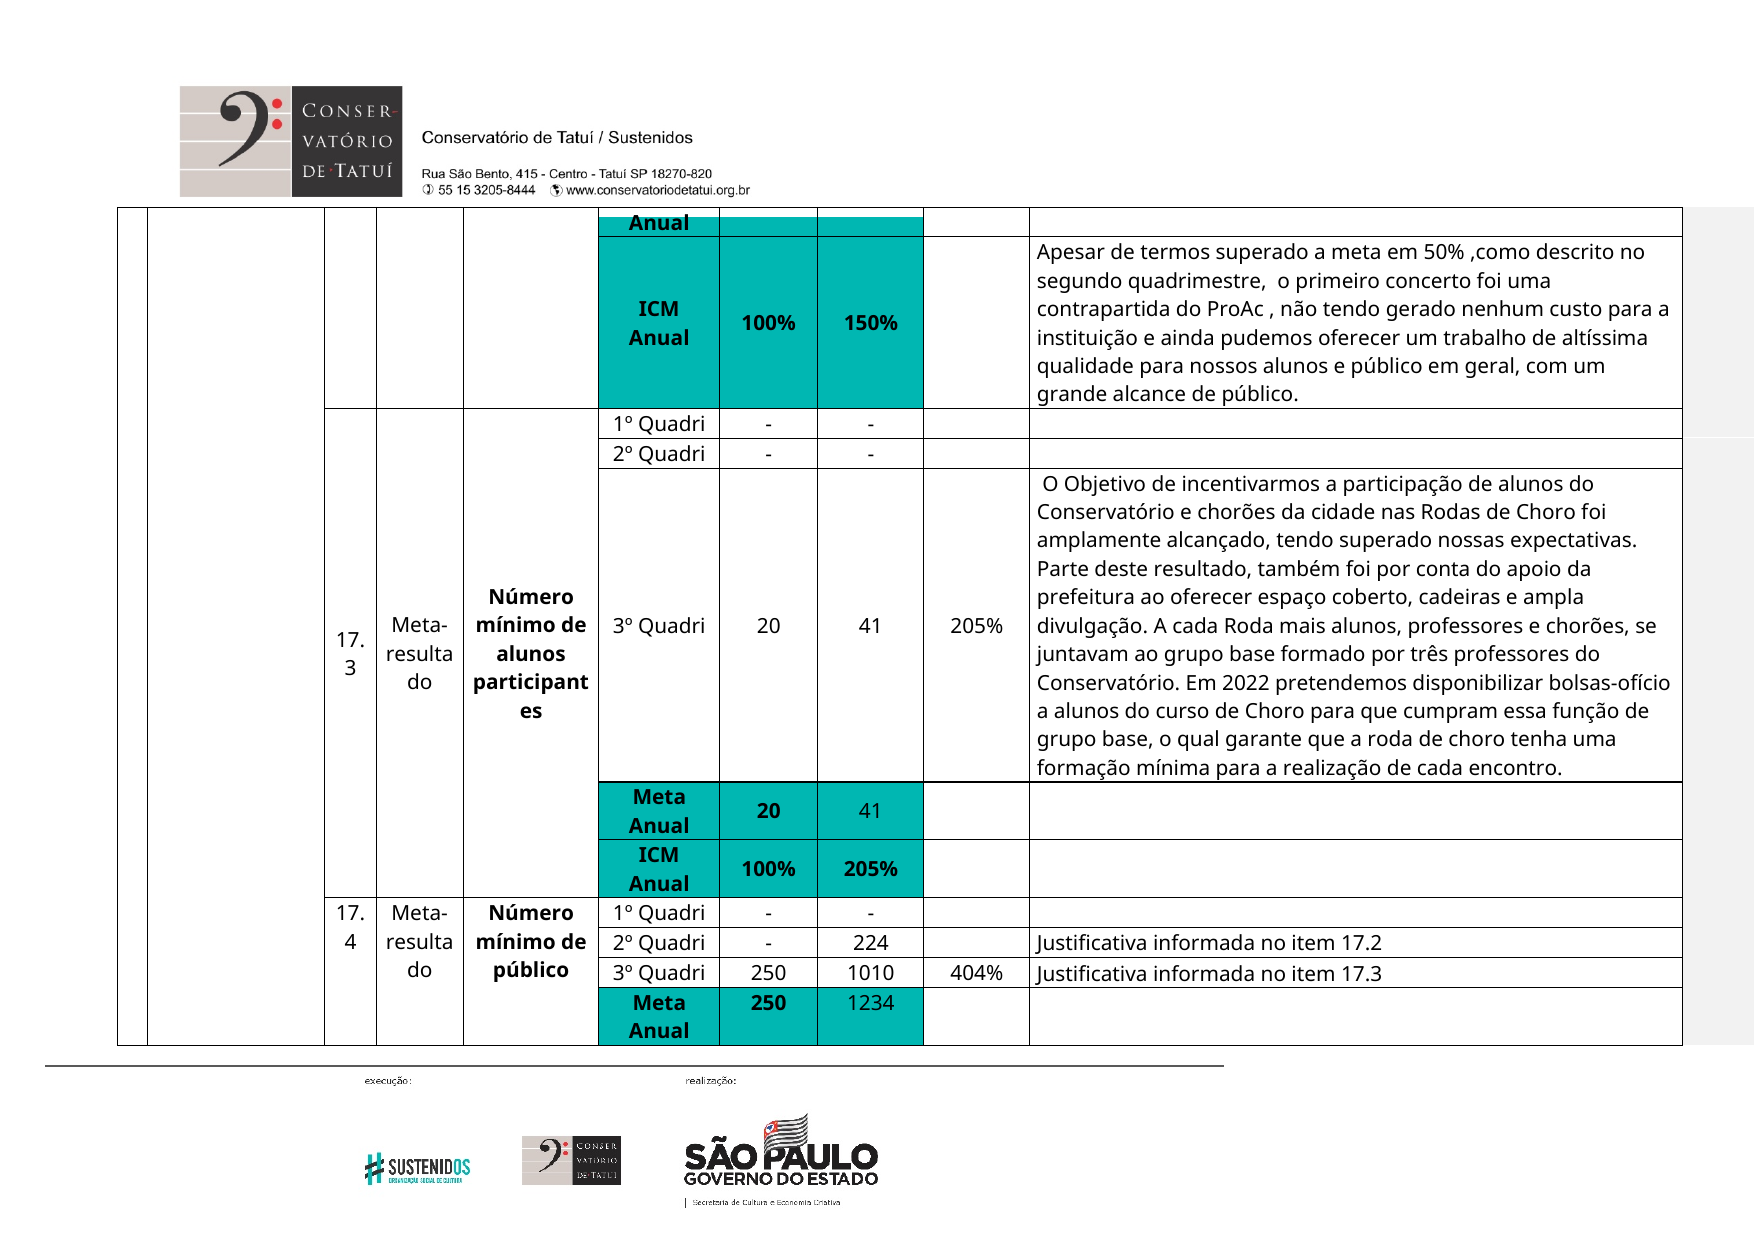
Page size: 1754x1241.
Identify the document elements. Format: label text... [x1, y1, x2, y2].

table_cell 3º Quadri [599, 958, 719, 987]
table_cell O Objetivo de incentivarmos a participação de alunos do Conservatório e chorões da cidade nas Rodas de Choro foi amplamente alcançado, tendo superado nossas expectativas. Parte deste resultado, também foi por conta do apoio da prefeitura ao oferecer espaço coberto, cadeiras e ampla divulgação. A cada Roda mais alunos, professores e chorões, se juntavam ao grupo base formado por três professores do Conservatório. Em 2022 pretendemos disponibilizar bolsas-ofício a alunos do curso de Choro para que cumpram essa função de grupo base, o qual garante que a roda de choro tenha uma formação mínima para a realização de cada encontro. [1030, 469, 1682, 781]
table_cell 1234 [818, 988, 923, 1045]
table_cell 3º Quadri [599, 469, 719, 781]
table_cell [924, 439, 1029, 468]
table_cell 250 [720, 958, 817, 987]
table_cell Meta-resultado [377, 898, 463, 1045]
table_cell Meta Anual [599, 783, 719, 839]
table_cell - [720, 928, 817, 957]
table_cell [1030, 840, 1682, 897]
table_cell - [720, 898, 817, 927]
table_cell [1683, 207, 1754, 236]
table_cell ICM Anual [599, 237, 719, 408]
table_cell 150% [818, 237, 923, 408]
table_cell [1030, 409, 1682, 437]
table_cell [1683, 236, 1754, 408]
table_cell [1030, 439, 1682, 468]
table_cell [1683, 927, 1754, 957]
table_cell [924, 988, 1029, 1045]
table_cell [1683, 897, 1754, 927]
table_cell [1683, 408, 1754, 437]
table_cell [377, 217, 463, 408]
table_cell Meta Anual [599, 988, 719, 1045]
table_cell 17.4 [325, 898, 376, 1045]
table_cell [1683, 987, 1754, 1045]
table_cell 224 [818, 928, 923, 957]
table_cell [1030, 898, 1682, 927]
table_cell [1683, 839, 1754, 897]
table_cell [924, 783, 1029, 839]
table_cell - [720, 409, 817, 437]
table_cell - [720, 439, 817, 468]
table_cell 250 [720, 988, 817, 1045]
table_cell 205% [818, 840, 923, 897]
table_cell [1683, 957, 1754, 987]
table_cell [720, 217, 817, 236]
table_cell 41 [818, 469, 923, 781]
table_cell 100% [720, 840, 817, 897]
table_cell Justificativa informada no item 17.3 [1030, 958, 1682, 987]
table_cell [1030, 783, 1682, 839]
table_cell Meta-resultado [377, 409, 463, 897]
table_cell [1683, 438, 1754, 468]
table_cell [818, 217, 923, 236]
table_cell [924, 928, 1029, 957]
table_cell [924, 237, 1029, 408]
table_cell [924, 409, 1029, 437]
table_cell 2º Quadri [599, 439, 719, 468]
table_cell ICM Anual [599, 840, 719, 897]
table_cell [1683, 781, 1754, 839]
table_cell [325, 217, 376, 408]
table_cell [118, 217, 147, 1045]
table_cell 1010 [818, 958, 923, 987]
table_cell - [818, 409, 923, 437]
table_cell 1º Quadri [599, 409, 719, 437]
table_cell 41 [818, 783, 923, 839]
table_cell Número mínimo de público [464, 898, 598, 1045]
table_cell 17.3 [325, 409, 376, 897]
table_cell [924, 217, 1029, 236]
table_cell [464, 217, 598, 408]
table_cell 2º Quadri [599, 928, 719, 957]
table_cell - [818, 898, 923, 927]
table_cell [1030, 208, 1682, 236]
table_cell 205% [924, 469, 1029, 781]
table_cell 20 [720, 783, 817, 839]
table_cell 1º Quadri [599, 898, 719, 927]
table_cell 404% [924, 958, 1029, 987]
table_cell 100% [720, 237, 817, 408]
table_cell - [818, 439, 923, 468]
table_cell Anual [599, 217, 719, 236]
table_cell 20 [720, 469, 817, 781]
table_cell Apesar de termos superado a meta em 50% ,como descrito no segundo quadrimestre, o primeiro concerto foi uma contrapartida do ProAc , não tendo gerado nenhum custo para a instituição e ainda pudemos oferecer um trabalho de altíssima qualidade para nossos alunos e público em geral, com um grande alcance de público. [1030, 237, 1682, 408]
table_cell [1683, 468, 1754, 781]
table_cell [924, 840, 1029, 897]
table_cell [924, 898, 1029, 927]
table_cell [1030, 988, 1682, 1045]
table_cell Justificativa informada no item 17.2 [1030, 928, 1682, 957]
table_cell [148, 217, 324, 1045]
table_cell Número mínimo de alunos participantes [464, 409, 598, 897]
